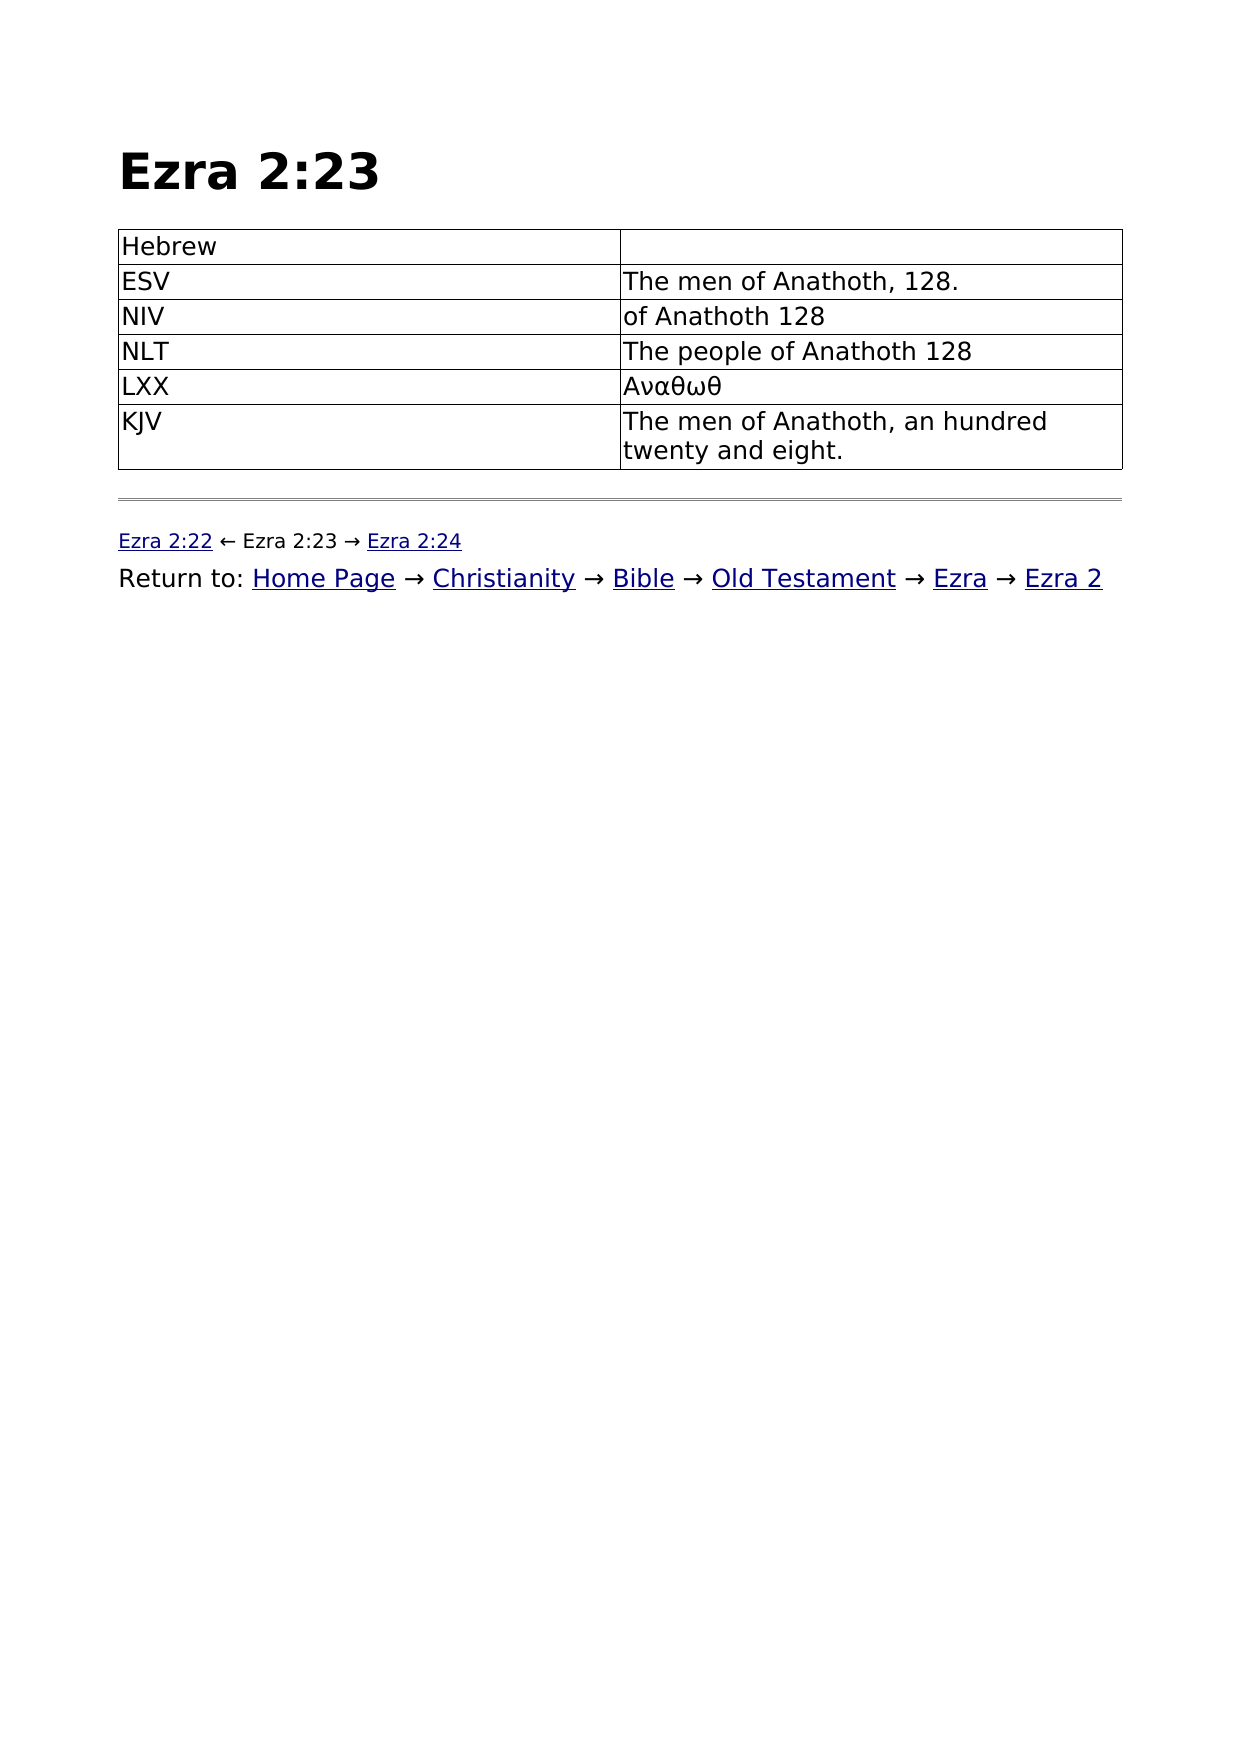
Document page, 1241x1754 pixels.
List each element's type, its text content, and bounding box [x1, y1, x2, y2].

table_cell NLT [119, 335, 620, 369]
table_cell of Anathoth 128 [621, 300, 1122, 334]
text Return to: Home Page → Christianity → Bible → Old Testament → Ezra → Ezra 2 [118, 564, 1122, 593]
table_header Hebrew [119, 230, 620, 264]
table_cell NIV [119, 300, 620, 334]
table_cell The men of Anathoth, 128. [621, 265, 1122, 299]
table_cell ESV [119, 265, 620, 299]
table_cell The men of Anathoth, an hundred twenty and eight. [621, 405, 1122, 468]
table_cell KJV [119, 405, 620, 468]
table_cell LXX [119, 370, 620, 404]
table_header [621, 230, 1122, 264]
table_cell Αναθωθ [621, 370, 1122, 404]
text Ezra 2:22 ← Ezra 2:23 → Ezra 2:24 [118, 530, 1122, 564]
subtitle Ezra 2:23 [118, 143, 1122, 201]
table_cell The people of Anathoth 128 [621, 335, 1122, 369]
